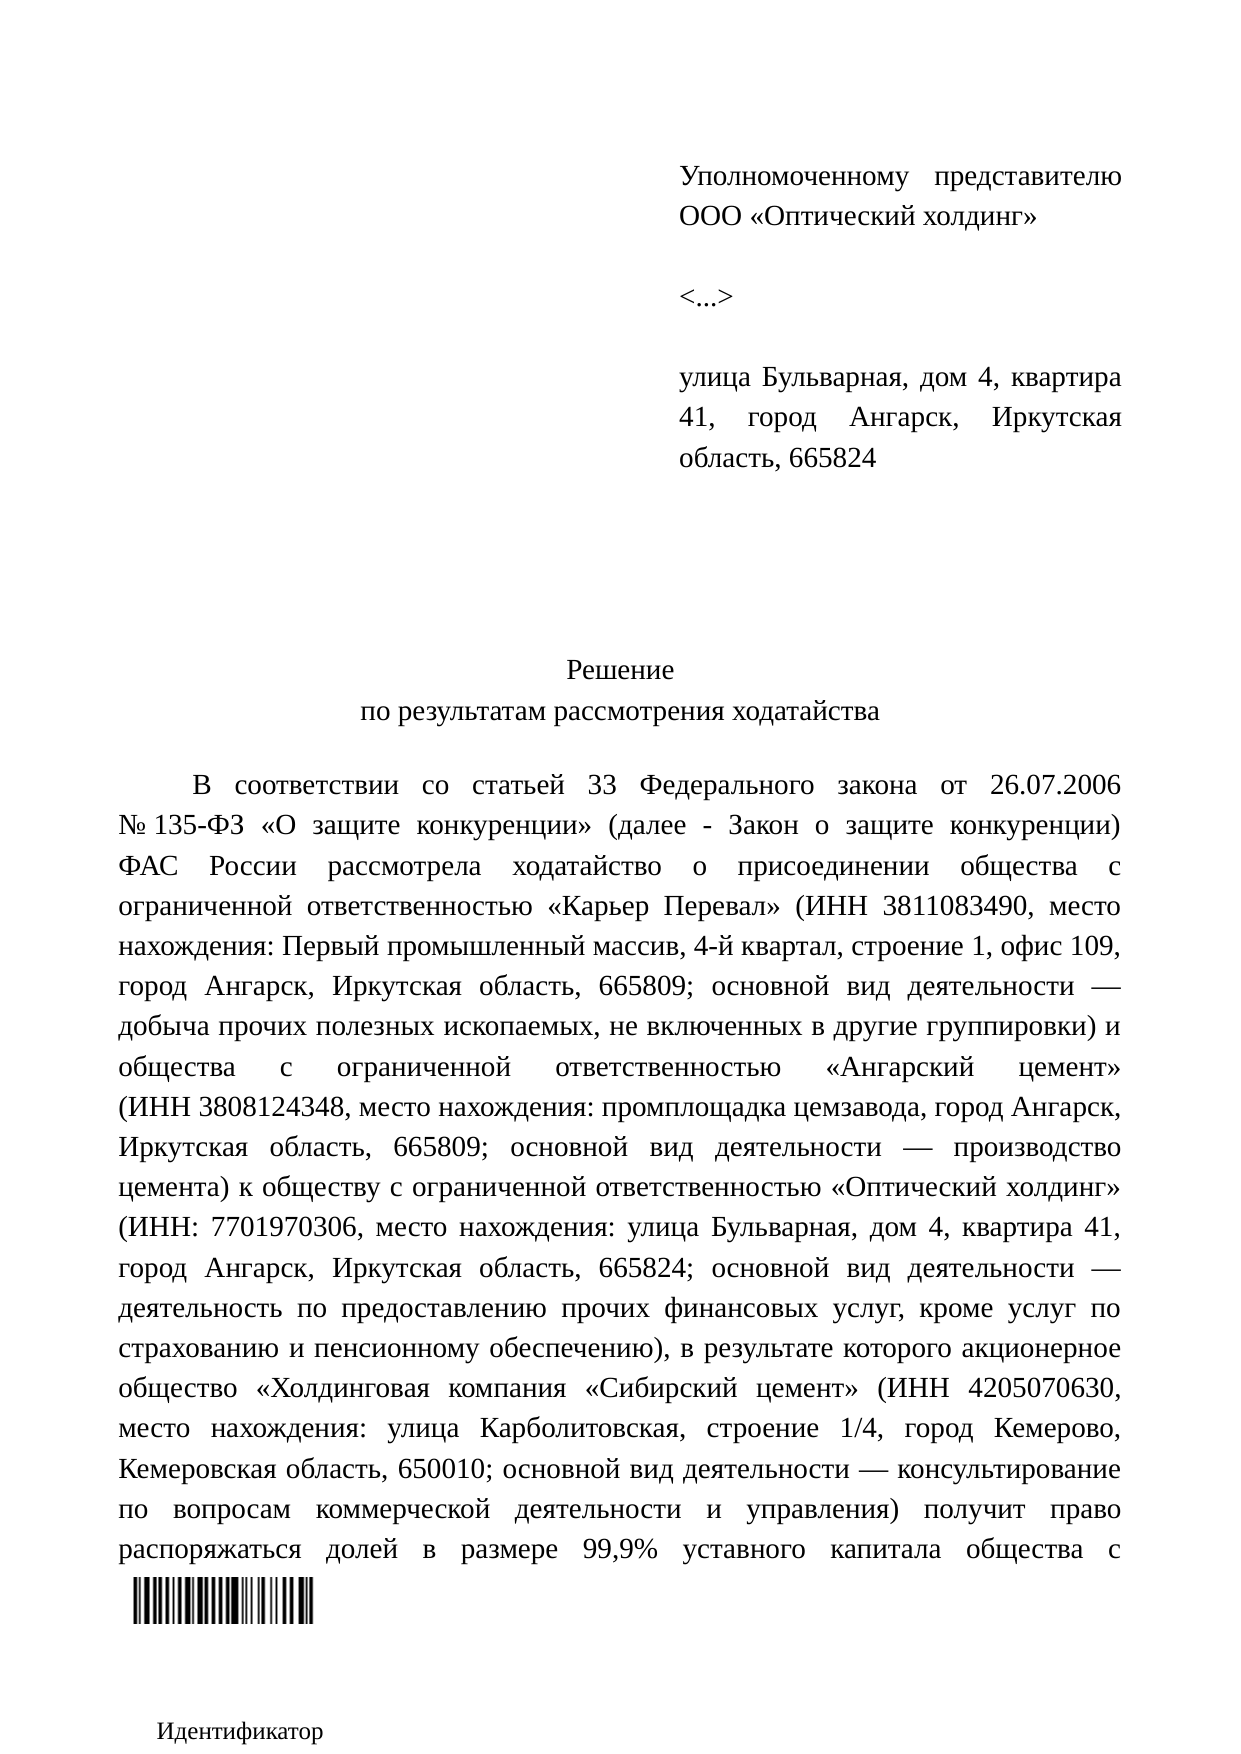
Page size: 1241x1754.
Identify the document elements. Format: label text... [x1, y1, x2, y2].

text <...> [679, 279, 1122, 312]
text Уполномоченному представителю ООО «Оптический холдинг» [679, 158, 1122, 232]
text В соответствии со статьей 33 Федерального закона от 26.07.2006 № 135-ФЗ «О защите конкуренции» (далее - Закон о защите конкуренции) ФАС России рассмотрела ходатайство о присоединении общества с ограниченной ответственностью «Карьер Перевал» (ИНН 3811083490, место нахождения: Первый промышленный массив, 4-й квартал, строение 1, офис 109, город Ангарск, Иркутская область, 665809; основной вид деятельности — добыча прочих полезных ископаемых, не включенных в другие группировки) и общества с ограниченной ответственностью «Ангарский цемент» (ИНН 3808124348, место нахождения: промплощадка цемзавода, город Ангарск, Иркутская область, 665809; основной вид деятельности — производство цемента) к обществу с ограниченной ответственностью «Оптический холдинг» (ИНН: 7701970306, место нахождения: улица Бульварная, дом 4, квартира 41, город Ангарск, Иркутская область, 665824; основной вид деятельности — деятельность по предоставлению прочих финансовых услуг, кроме услуг по страхованию и пенсионному обеспечению), в результате которого акционерное общество «Холдинговая компания «Сибирский цемент» (ИНН 4205070630, место нахождения: улица Карболитовская, строение 1/4, город Кемерово, Кемеровская область, 650010; основной вид деятельности — консультирование по вопросам коммерческой деятельности и управления) получит право распоряжаться долей в размере 99,9% уставного капитала общества с [118, 767, 1122, 1565]
picture [118, 1577, 331, 1624]
text улица Бульварная, дом 4, квартира 41, город Ангарск, Иркутская область, 665824 [679, 359, 1122, 473]
text Решение [118, 652, 1122, 686]
text по результатам рассмотрения ходатайства [118, 693, 1122, 726]
